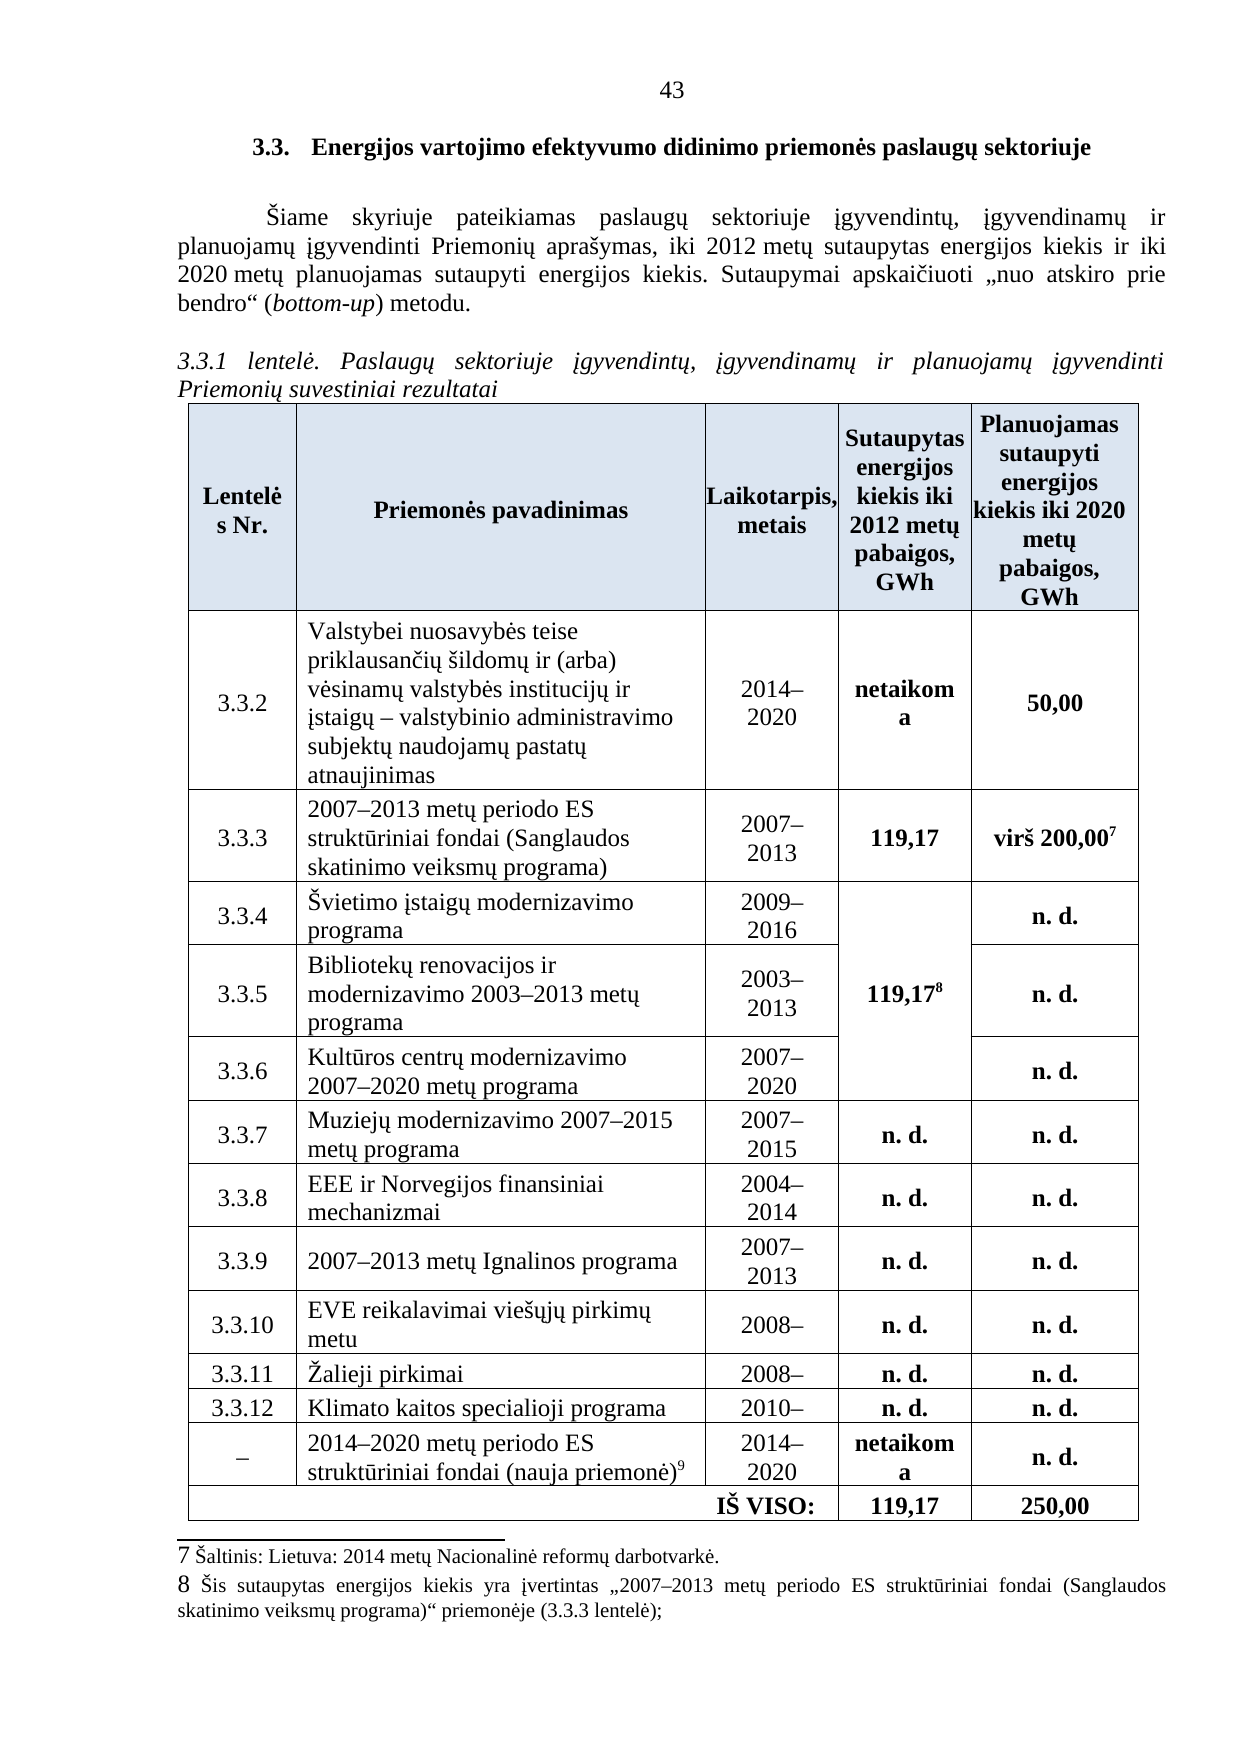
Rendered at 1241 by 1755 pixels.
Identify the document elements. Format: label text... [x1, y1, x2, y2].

table_cell n. d. [839, 1164, 971, 1226]
table_cell n. d. [972, 1291, 1138, 1353]
table_cell 2004–2014 [706, 1164, 838, 1226]
table_cell netaikoma [839, 1423, 971, 1485]
table_cell n. d. [972, 1164, 1138, 1226]
table_cell 2007–2013 [706, 790, 838, 881]
table_cell 119,17 [839, 1486, 971, 1520]
table_cell n. d. [972, 882, 1138, 944]
text 3.3.1 lentelė. Paslaugų sektoriuje įgyvendintų, įgyvendinamų ir planuojamų įgyvendinti Priemonių suvestiniai rezultatai [177, 346, 1166, 403]
table_cell 3.3.12 [189, 1389, 296, 1422]
table_cell EEE ir Norvegijos finansiniai mechanizmai [297, 1164, 705, 1226]
table_cell n. d. [972, 1389, 1138, 1422]
table_cell – [189, 1423, 296, 1485]
text 3.3. Energijos vartojimo efektyvumo didinimo priemonės paslaugų sektoriuje [177, 132, 1166, 161]
table_cell 50,00 [972, 611, 1138, 789]
table_cell Švietimo įstaigų modernizavimo programa [297, 882, 705, 944]
table_header Laikotarpis, metais [706, 404, 838, 610]
table_cell Bibliotekų renovacijos ir modernizavimo 2003–2013 metų programa [297, 945, 705, 1036]
table_cell 2010– [706, 1389, 838, 1422]
table_cell 2009–2016 [706, 882, 838, 944]
table_cell 3.3.9 [189, 1227, 296, 1289]
table_cell Žalieji pirkimai [297, 1354, 705, 1387]
table_cell IŠ VISO: [189, 1486, 838, 1520]
table_cell 3.3.3 [189, 790, 296, 881]
table_cell 2014–2020 [706, 1423, 838, 1485]
table_cell 3.3.7 [189, 1101, 296, 1163]
table_cell 250,00 [972, 1486, 1138, 1520]
table_cell 2014–2020 [706, 611, 838, 789]
table_cell 119,17 [839, 882, 971, 1099]
table_header Sutaupytas energijos kiekis iki 2012 metų pabaigos, GWh [839, 404, 971, 610]
table_cell 3.3.11 [189, 1354, 296, 1387]
table_cell 3.3.5 [189, 945, 296, 1036]
table_cell 2007–2013 [706, 1227, 838, 1289]
table_cell n. d. [839, 1291, 971, 1353]
table_cell n. d. [839, 1389, 971, 1422]
table_cell n. d. [972, 1101, 1138, 1163]
table_cell n. d. [839, 1354, 971, 1387]
table_cell 2008– [706, 1291, 838, 1353]
table_cell EVE reikalavimai viešųjų pirkimų metu [297, 1291, 705, 1353]
table_cell 2007–2013 metų periodo ES struktūriniai fondai (Sanglaudos skatinimo veiksmų programa) [297, 790, 705, 881]
table_cell 3.3.10 [189, 1291, 296, 1353]
table_header Planuojamas sutaupyti energijos kiekis iki 2020 metų pabaigos, GWh [972, 404, 1138, 610]
table_cell 3.3.8 [189, 1164, 296, 1226]
table_cell n. d. [972, 1354, 1138, 1387]
table_cell netaikoma [839, 611, 971, 789]
table_cell 2007–2015 [706, 1101, 838, 1163]
table_cell n. d. [972, 1227, 1138, 1289]
table_header Priemonės pavadinimas [297, 404, 705, 610]
table_cell n. d. [839, 1227, 971, 1289]
table_cell 2007–2013 metų Ignalinos programa [297, 1227, 705, 1289]
table_cell Valstybei nuosavybės teise priklausančių šildomų ir (arba) vėsinamų valstybės institucijų ir įstaigų – valstybinio administravimo subjektų naudojamų pastatų atnaujinimas [297, 611, 705, 789]
table_cell n. d. [972, 1037, 1138, 1099]
table_cell 3.3.2 [189, 611, 296, 789]
table_cell Kultūros centrų modernizavimo 2007–2020 metų programa [297, 1037, 705, 1099]
table_cell 3.3.4 [189, 882, 296, 944]
table_header Lentelės Nr. [189, 404, 296, 610]
table_cell 119,17 [839, 790, 971, 881]
table_cell 2007–2020 [706, 1037, 838, 1099]
table_cell 2008– [706, 1354, 838, 1387]
table_cell 2003–2013 [706, 945, 838, 1036]
text Šiame skyriuje pateikiamas paslaugų sektoriuje įgyvendintų, įgyvendinamų ir planuojamų įgyvendinti Priemonių aprašymas, iki 2012 metų sutaupytas energijos kiekis ir iki 2020 metų planuojamas sutaupyti energijos kiekis. Sutaupymai apskaičiuoti „nuo atskiro prie bendro“ (bottom-up) metodu. [177, 202, 1166, 317]
table_cell n. d. [972, 1423, 1138, 1485]
table_cell 2014–2020 metų periodo ES struktūriniai fondai (nauja priemonė) [297, 1423, 705, 1485]
table_cell Muziejų modernizavimo 2007–2015 metų programa [297, 1101, 705, 1163]
table_cell Klimato kaitos specialioji programa [297, 1389, 705, 1422]
table_cell 3.3.6 [189, 1037, 296, 1099]
table_cell n. d. [839, 1101, 971, 1163]
table_cell virš 200,00 [972, 790, 1138, 881]
table_cell n. d. [972, 945, 1138, 1036]
